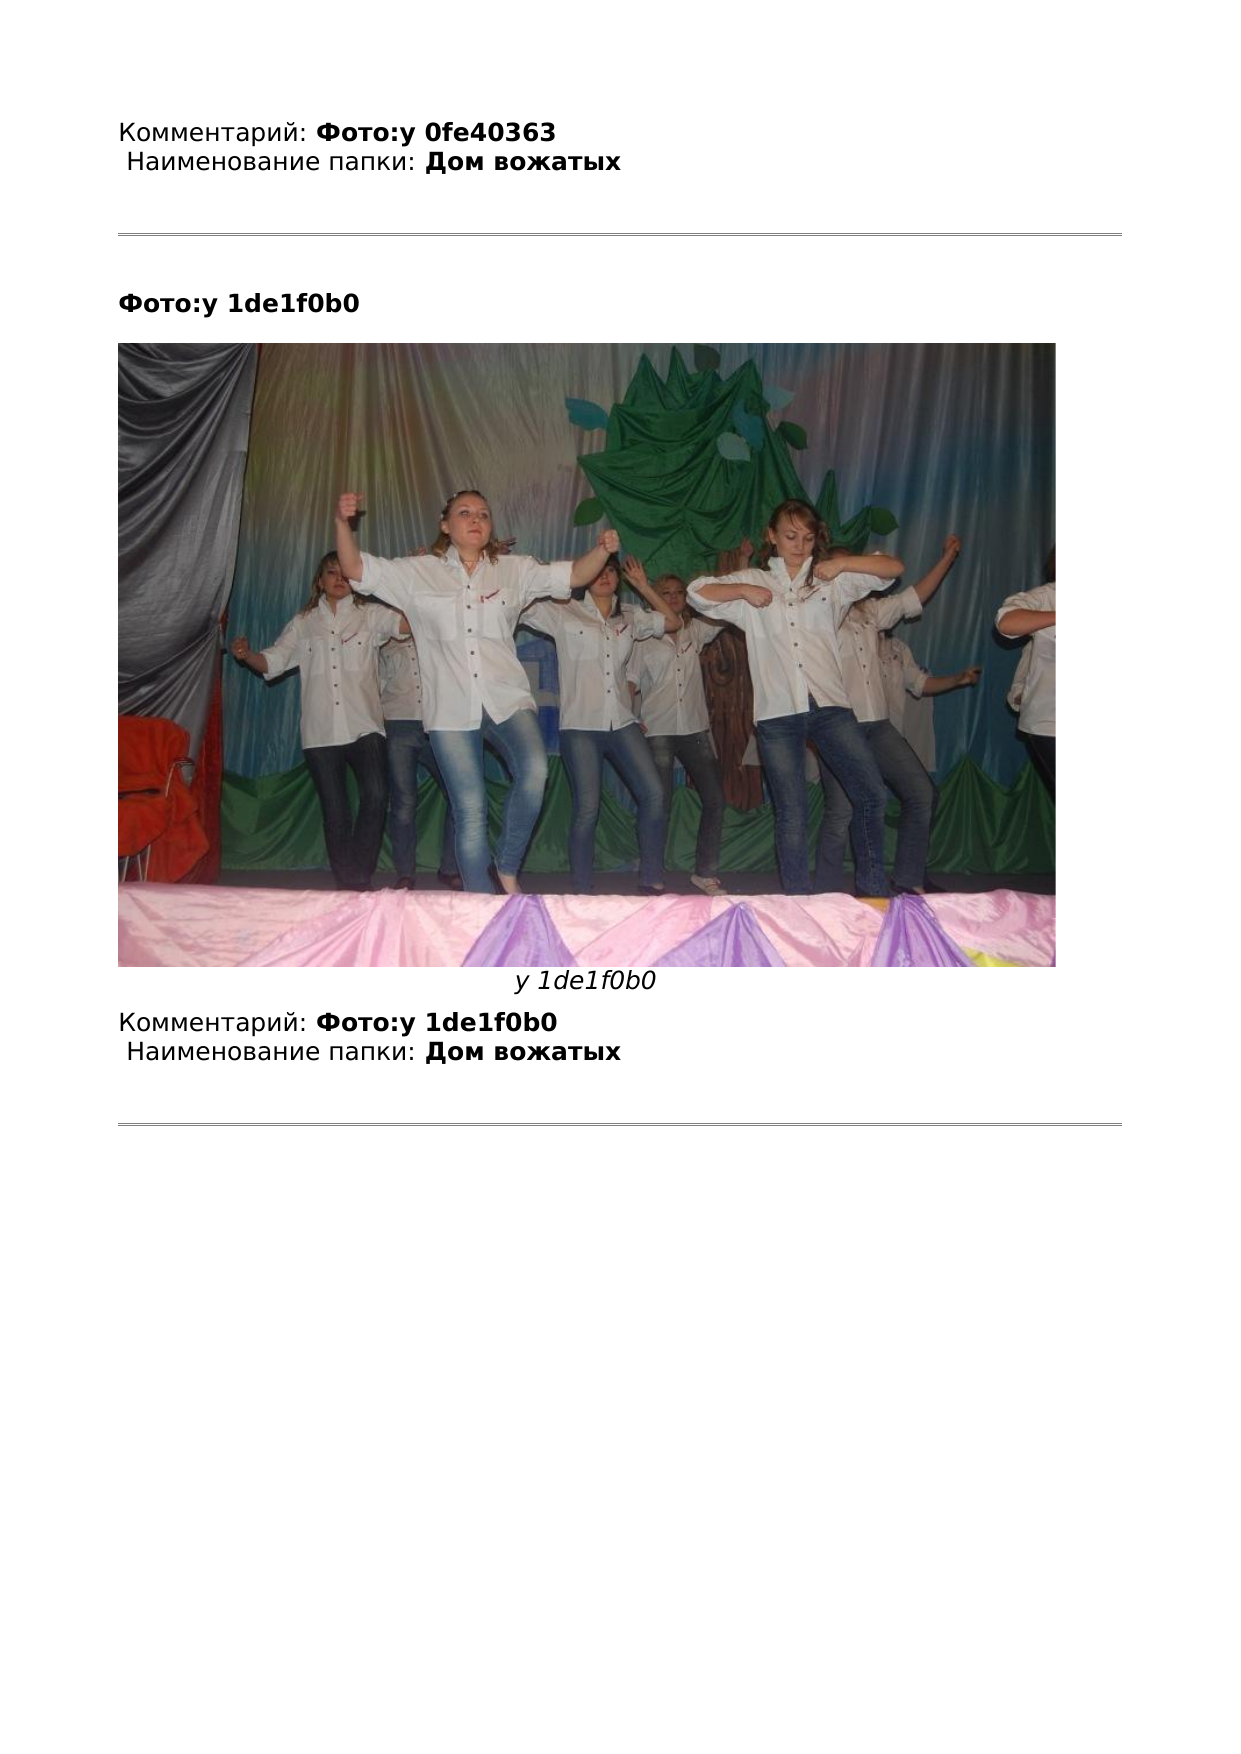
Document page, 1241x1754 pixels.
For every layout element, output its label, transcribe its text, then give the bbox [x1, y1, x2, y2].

text y 1de1f0b0 [118, 967, 1056, 996]
text Комментарий: Фото:y 0fe40363 Наименование папки: Дом вожатых [118, 118, 1122, 206]
picture [118, 343, 1056, 967]
text Комментарий: Фото:y 1de1f0b0 Наименование папки: Дом вожатых [118, 1008, 1122, 1096]
subtitle Фото:y 1de1f0b0 [118, 289, 1122, 319]
